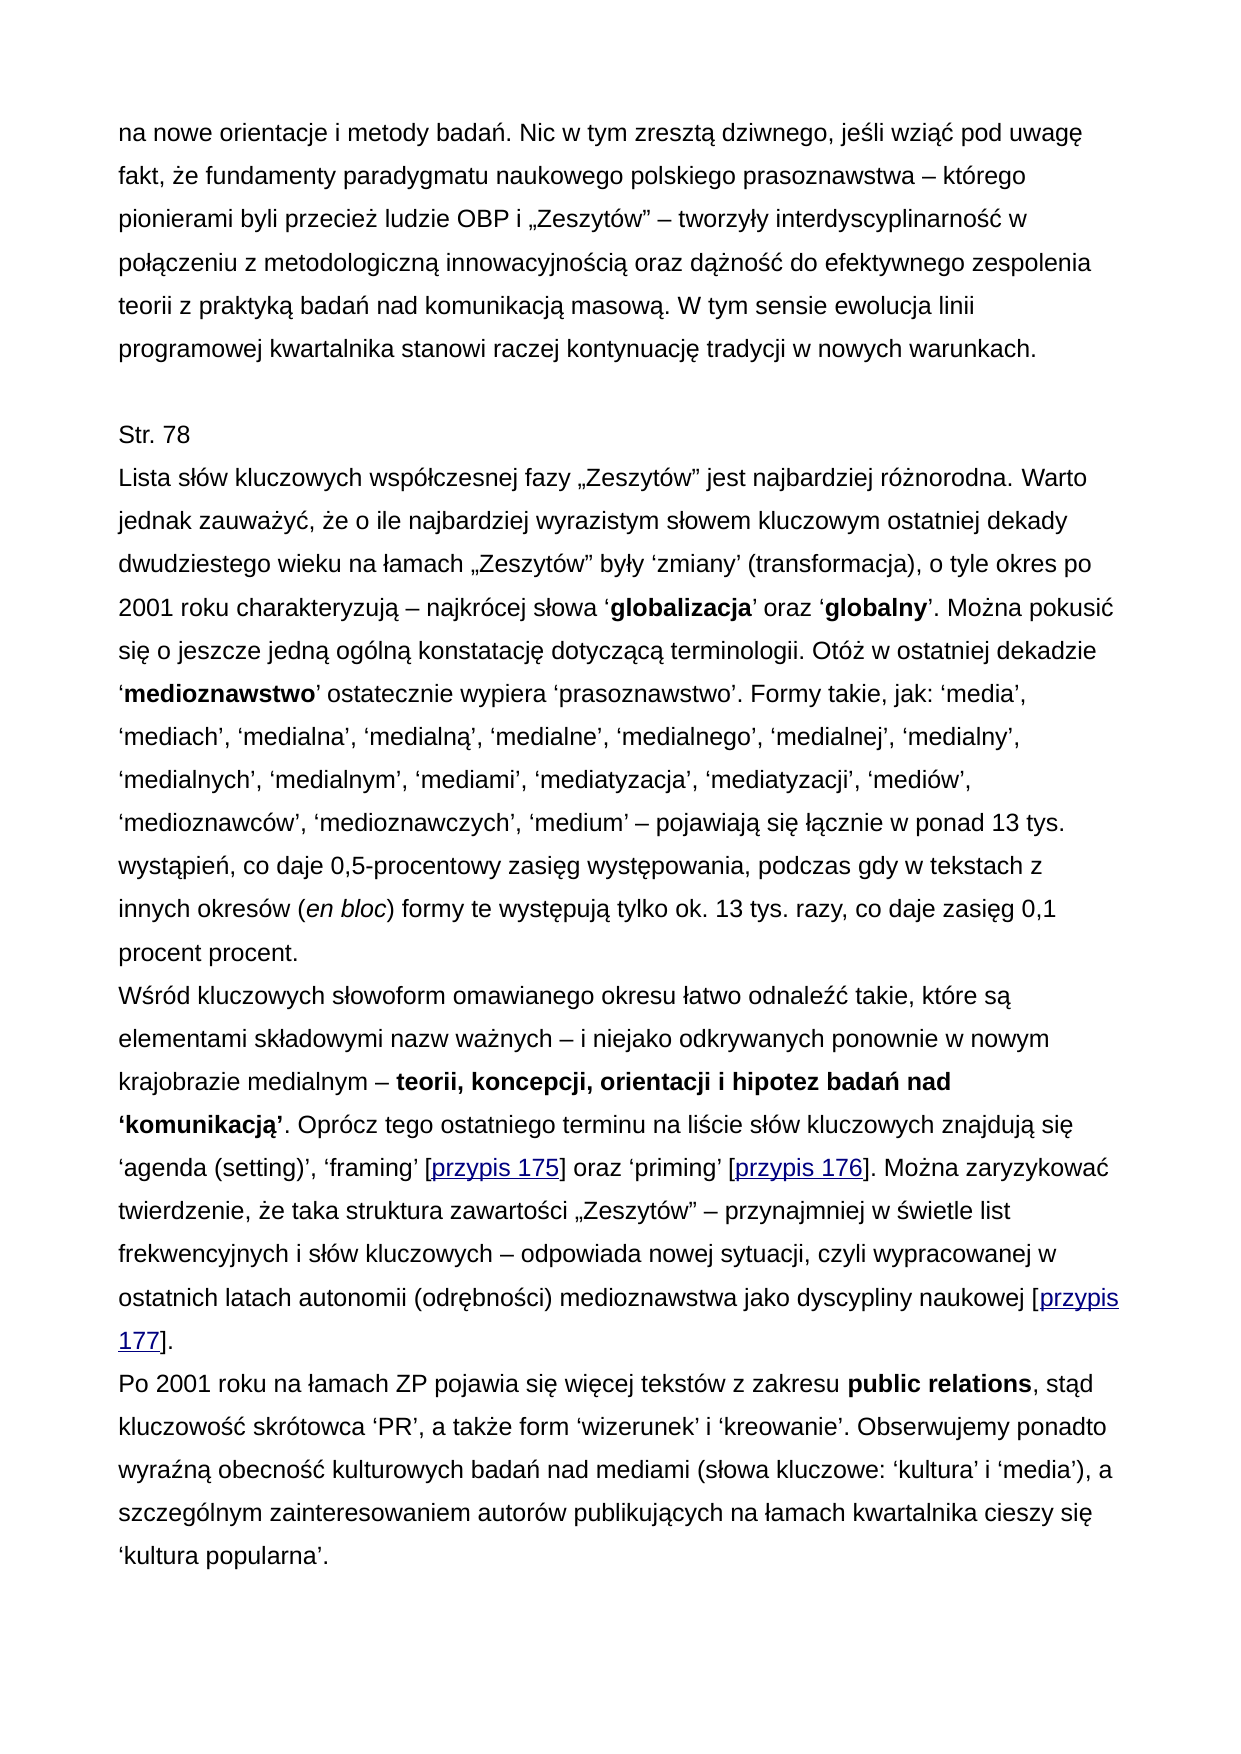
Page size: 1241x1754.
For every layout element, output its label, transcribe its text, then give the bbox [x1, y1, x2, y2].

text Po 2001 roku na łamach ZP pojawia się więcej tekstów z zakresu public relations, stąd kluczowość skrótowca ‘PR’, a także form ‘wizerunek’ i ‘kreowanie’. Obserwujemy ponadto wyraźną obecność kulturowych badań nad mediami (słowa kluczowe: ‘kultura’ i ‘media’), a szczególnym zainteresowaniem autorów publikujących na łamach kwartalnika cieszy się ‘kultura popularna’. [118, 1369, 1122, 1570]
text Lista słów kluczowych współczesnej fazy „Zeszytów” jest najbardziej różnorodna. Warto jednak zauważyć, że o ile najbardziej wyrazistym słowem kluczowym ostatniej dekady dwudziestego wieku na łamach „Zeszytów” były ‘zmiany’ (transformacja), o tyle okres po 2001 roku charakteryzują – najkrócej słowa ‘globalizacja’ oraz ‘globalny’. Można pokusić się o jeszcze jedną ogólną konstatację dotyczącą terminologii. Otóż w ostatniej dekadzie ‘medioznawstwo’ ostatecznie wypiera ‘prasoznawstwo’. Formy takie, jak: ‘media’, ‘mediach’, ‘medialna’, ‘medialną’, ‘medialne’, ‘medialnego’, ‘medialnej’, ‘medialny’, ‘medialnych’, ‘medialnym’, ‘mediami’, ‘mediatyzacja’, ‘mediatyzacji’, ‘mediów’, ‘medioznawców’, ‘medioznawczych’, ‘medium’ – pojawiają się łącznie w ponad 13 tys. wystąpień, co daje 0,5-procentowy zasięg występowania, podczas gdy w tekstach z innych okresów (en bloc) formy te występują tylko ok. 13 tys. razy, co daje zasięg 0,1 procent procent. [118, 463, 1122, 966]
text na nowe orientacje i metody badań. Nic w tym zresztą dziwnego, jeśli wziąć pod uwagę fakt, że fundamenty paradygmatu naukowego polskiego prasoznawstwa – którego pionierami byli przecież ludzie OBP i „Zeszytów” – tworzyły interdyscyplinarność w połączeniu z metodologiczną innowacyjnością oraz dążność do efektywnego zespolenia teorii z praktyką badań nad komunikacją masową. W tym sensie ewolucja linii programowej kwartalnika stanowi raczej kontynuację tradycji w nowych warunkach. [118, 118, 1122, 362]
text Wśród kluczowych słowoform omawianego okresu łatwo odnaleźć takie, które są elementami składowymi nazw ważnych – i niejako odkrywanych ponownie w nowym krajobrazie medialnym – teorii, koncepcji, orientacji i hipotez badań nad ‘komunikacją’. Oprócz tego ostatniego terminu na liście słów kluczowych znajdują się ‘agenda (setting)’, ‘framing’ [przypis 175] oraz ‘priming’ [przypis 176]. Można zaryzykować twierdzenie, że taka struktura zawartości „Zeszytów” – przynajmniej w świetle list frekwencyjnych i słów kluczowych – odpowiada nowej sytuacji, czyli wypracowanej w ostatnich latach autonomii (odrębności) medioznawstwa jako dyscypliny naukowej [przypis 177]. [118, 981, 1122, 1354]
text Str. 78 [118, 420, 1122, 449]
